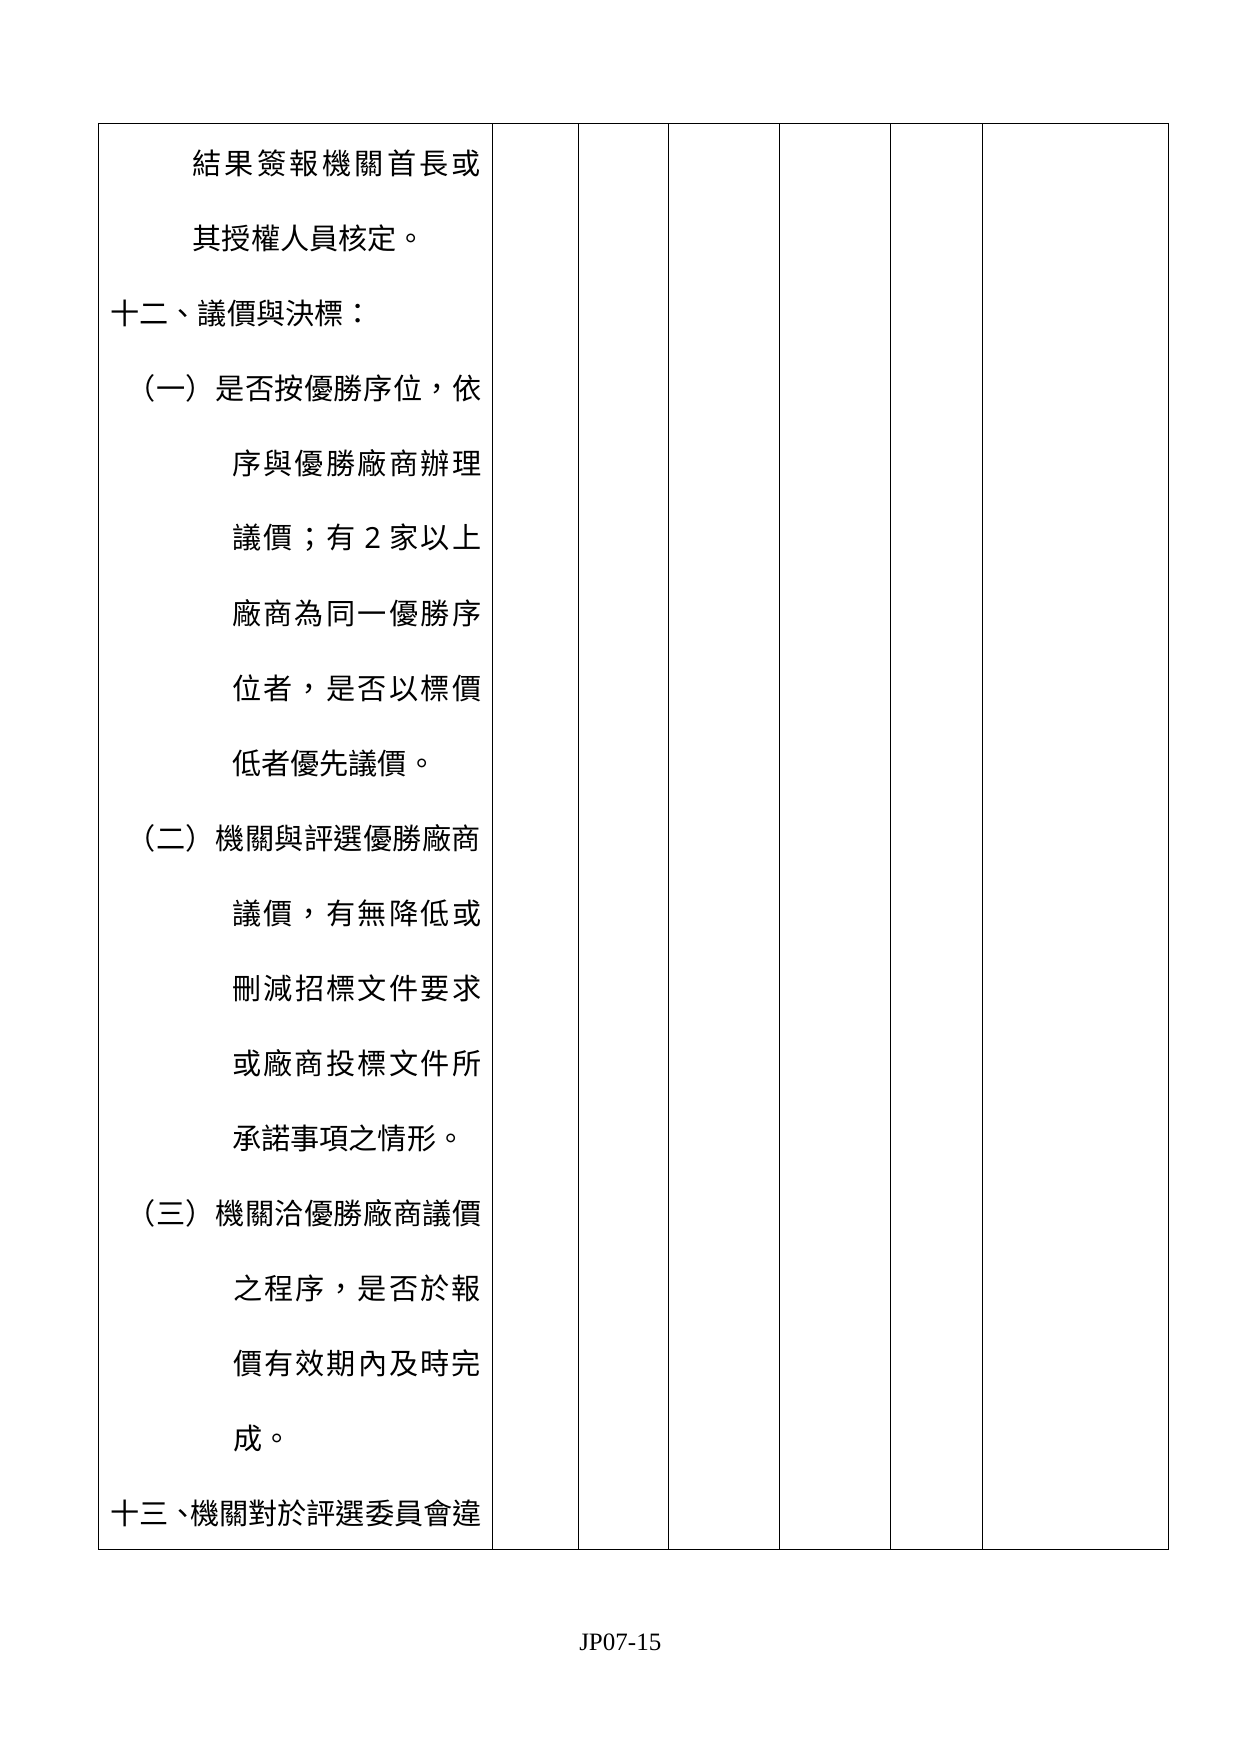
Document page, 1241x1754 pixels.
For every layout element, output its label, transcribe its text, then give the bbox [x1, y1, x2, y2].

table_cell [669, 124, 779, 1549]
table_cell 結果簽報機關首長或其授權人員核定。 十二、議價與決標： （一）是否按優勝序位，依序與優勝廠商辦理議價；有2家以上廠商為同一優勝序位者，是否以標價低者優先議價。 （二）機關與評選優勝廠商議價，有無降低或刪減招標文件要求或廠商投標文件所承諾事項之情形。 （三）機關洽優勝廠商議價之程序，是否於報價有效期內及時完成。 十三、機關對於評選委員會違 [99, 124, 492, 1549]
table_cell [493, 124, 578, 1549]
table_cell [983, 124, 1168, 1549]
table_cell [579, 124, 668, 1549]
table_cell [891, 124, 982, 1549]
table_cell [780, 124, 890, 1549]
